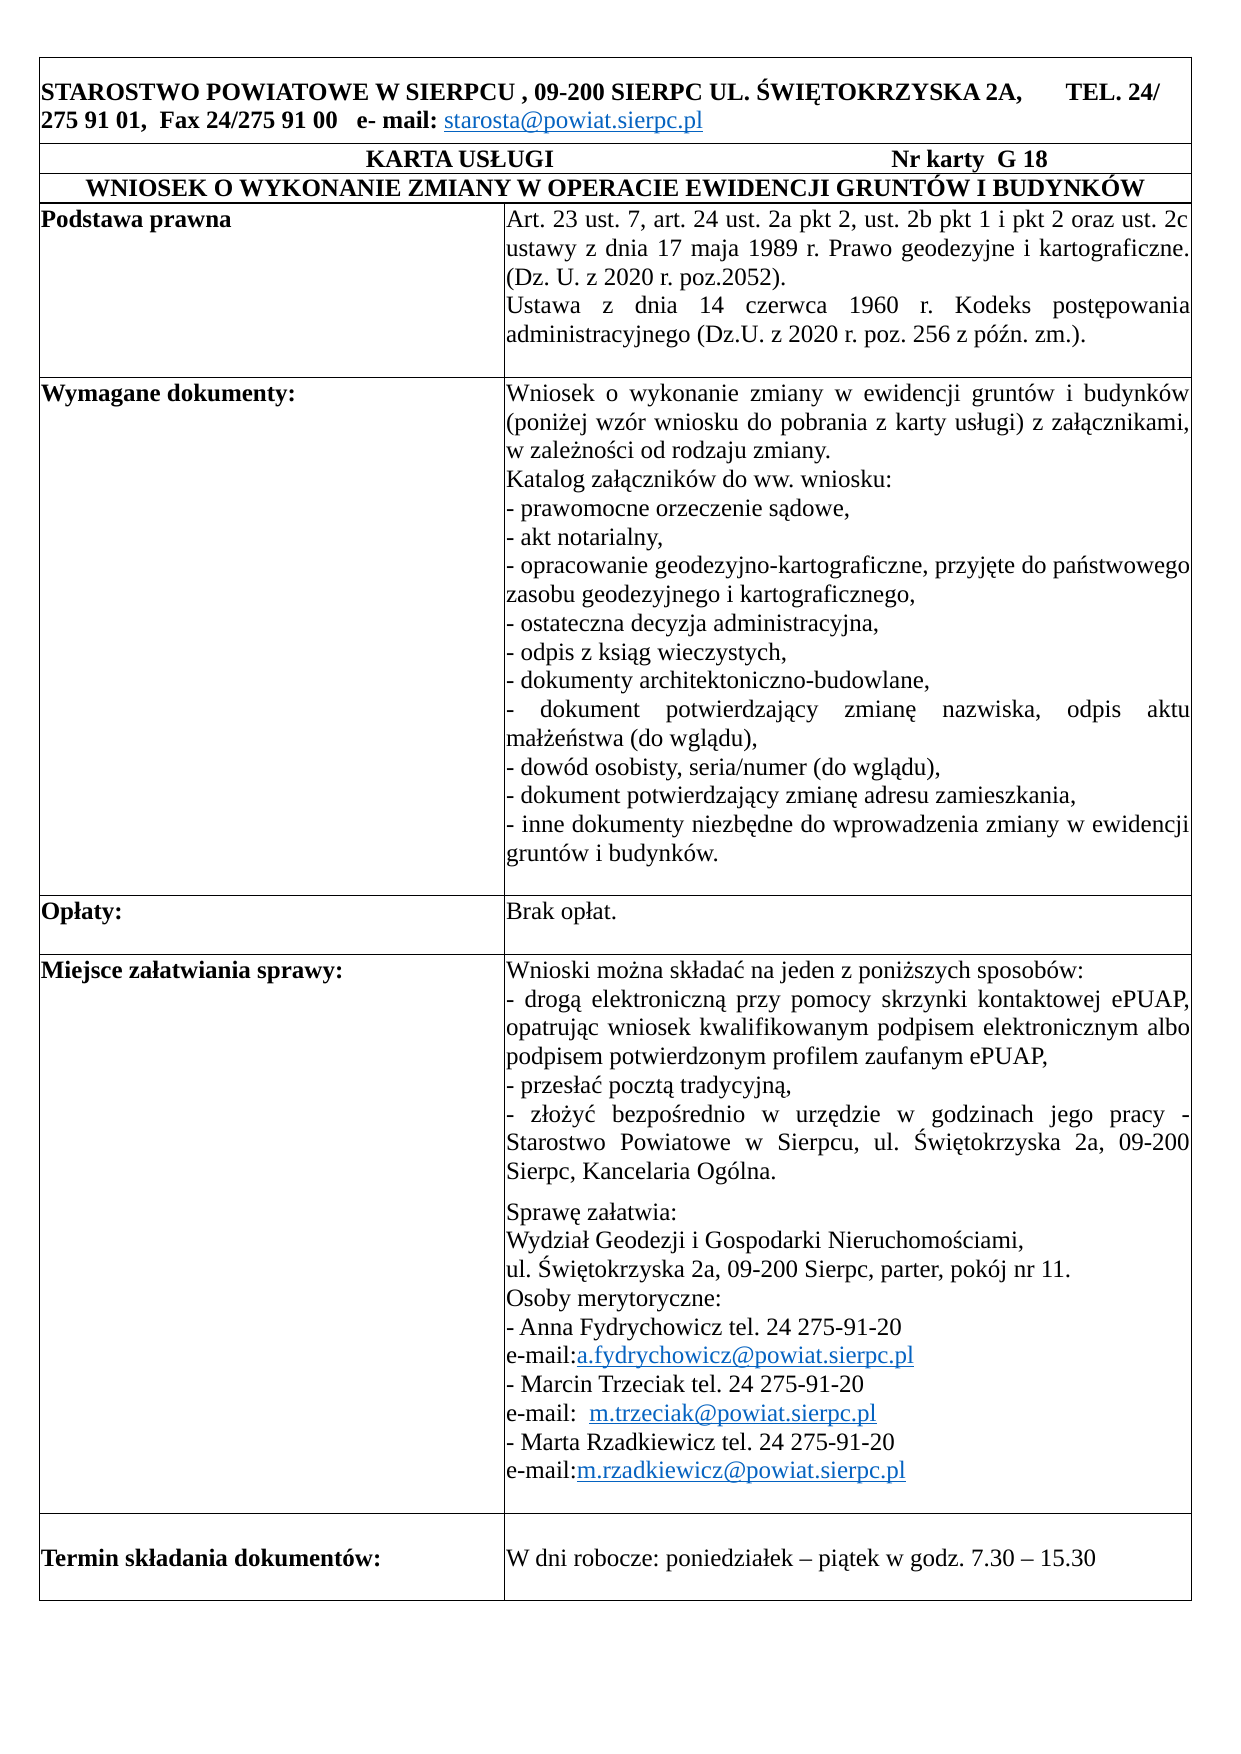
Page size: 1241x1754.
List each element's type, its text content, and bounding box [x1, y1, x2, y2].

table_cell WNIOSEK O WYKONANIE ZMIANY W OPERACIE EWIDENCJI GRUNTÓW I BUDYNKÓW [40, 174, 1191, 202]
table_cell Wymagane dokumenty: [40, 378, 504, 895]
table_header STAROSTWO POWIATOWE W SIERPCU , 09-200 SIERPC UL. ŚWIĘTOKRZYSKA 2A, TEL. 24/ 275 91 01, Fax 24/275 91 00 e- mail: starosta@powiat.sierpc.pl [40, 58, 1191, 143]
table_cell KARTA USŁUGI Nr karty G 18 [40, 144, 1191, 172]
table_cell Termin składania dokumentów: [40, 1514, 504, 1600]
table_cell Miejsce załatwiania sprawy: [40, 955, 504, 1513]
table_cell Brak opłat. [505, 896, 1191, 954]
table_cell Opłaty: [40, 896, 504, 954]
table_cell Wniosek o wykonanie zmiany w ewidencji gruntów i budynków (poniżej wzór wniosku do pobrania z karty usługi) z załącznikami, w zależności od rodzaju zmiany. Katalog załączników do ww. wniosku: - prawomocne orzeczenie sądowe, - akt notarialny, - opracowanie geodezyjno-kartograficzne, przyjęte do państwowego zasobu geodezyjnego i kartograficznego, - ostateczna decyzja administracyjna, - odpis z ksiąg wieczystych, - dokumenty architektoniczno-budowlane, - dokument potwierdzający zmianę nazwiska, odpis aktu małżeństwa (do wglądu), - dowód osobisty, seria/numer (do wglądu), - dokument potwierdzający zmianę adresu zamieszkania, - inne dokumenty niezbędne do wprowadzenia zmiany w ewidencji gruntów i budynków. [505, 378, 1191, 895]
table_cell W dni robocze: poniedziałek – piątek w godz. 7.30 – 15.30 [505, 1514, 1191, 1600]
table_header Art. 23 ust. 7, art. 24 ust. 2a pkt 2, ust. 2b pkt 1 i pkt 2 oraz ust. 2c ustawy z dnia 17 maja 1989 r. Prawo geodezyjne i kartograficzne. (Dz. U. z 2020 r. poz.2052). Ustawa z dnia 14 czerwca 1960 r. Kodeks postępowania administracyjnego (Dz.U. z 2020 r. poz. 256 z późn. zm.). [505, 204, 1191, 377]
table_header Podstawa prawna [40, 204, 504, 377]
table_cell Wnioski można składać na jeden z poniższych sposobów: - drogą elektroniczną przy pomocy skrzynki kontaktowej ePUAP, opatrując wniosek kwalifikowanym podpisem elektronicznym albo podpisem potwierdzonym profilem zaufanym ePUAP, - przesłać pocztą tradycyjną, - złożyć bezpośrednio w urzędzie w godzinach jego pracy - Starostwo Powiatowe w Sierpcu, ul. Świętokrzyska 2a, 09-200 Sierpc, Kancelaria Ogólna. Sprawę załatwia: Wydział Geodezji i Gospodarki Nieruchomościami, ul. Świętokrzyska 2a, 09-200 Sierpc, parter, pokój nr 11. Osoby merytoryczne: - Anna Fydrychowicz tel. 24 275-91-20 e-mail:a.fydrychowicz@powiat.sierpc.pl - Marcin Trzeciak tel. 24 275-91-20 e-mail: m.trzeciak@powiat.sierpc.pl - Marta Rzadkiewicz tel. 24 275-91-20 e-mail:m.rzadkiewicz@powiat.sierpc.pl [505, 955, 1191, 1513]
